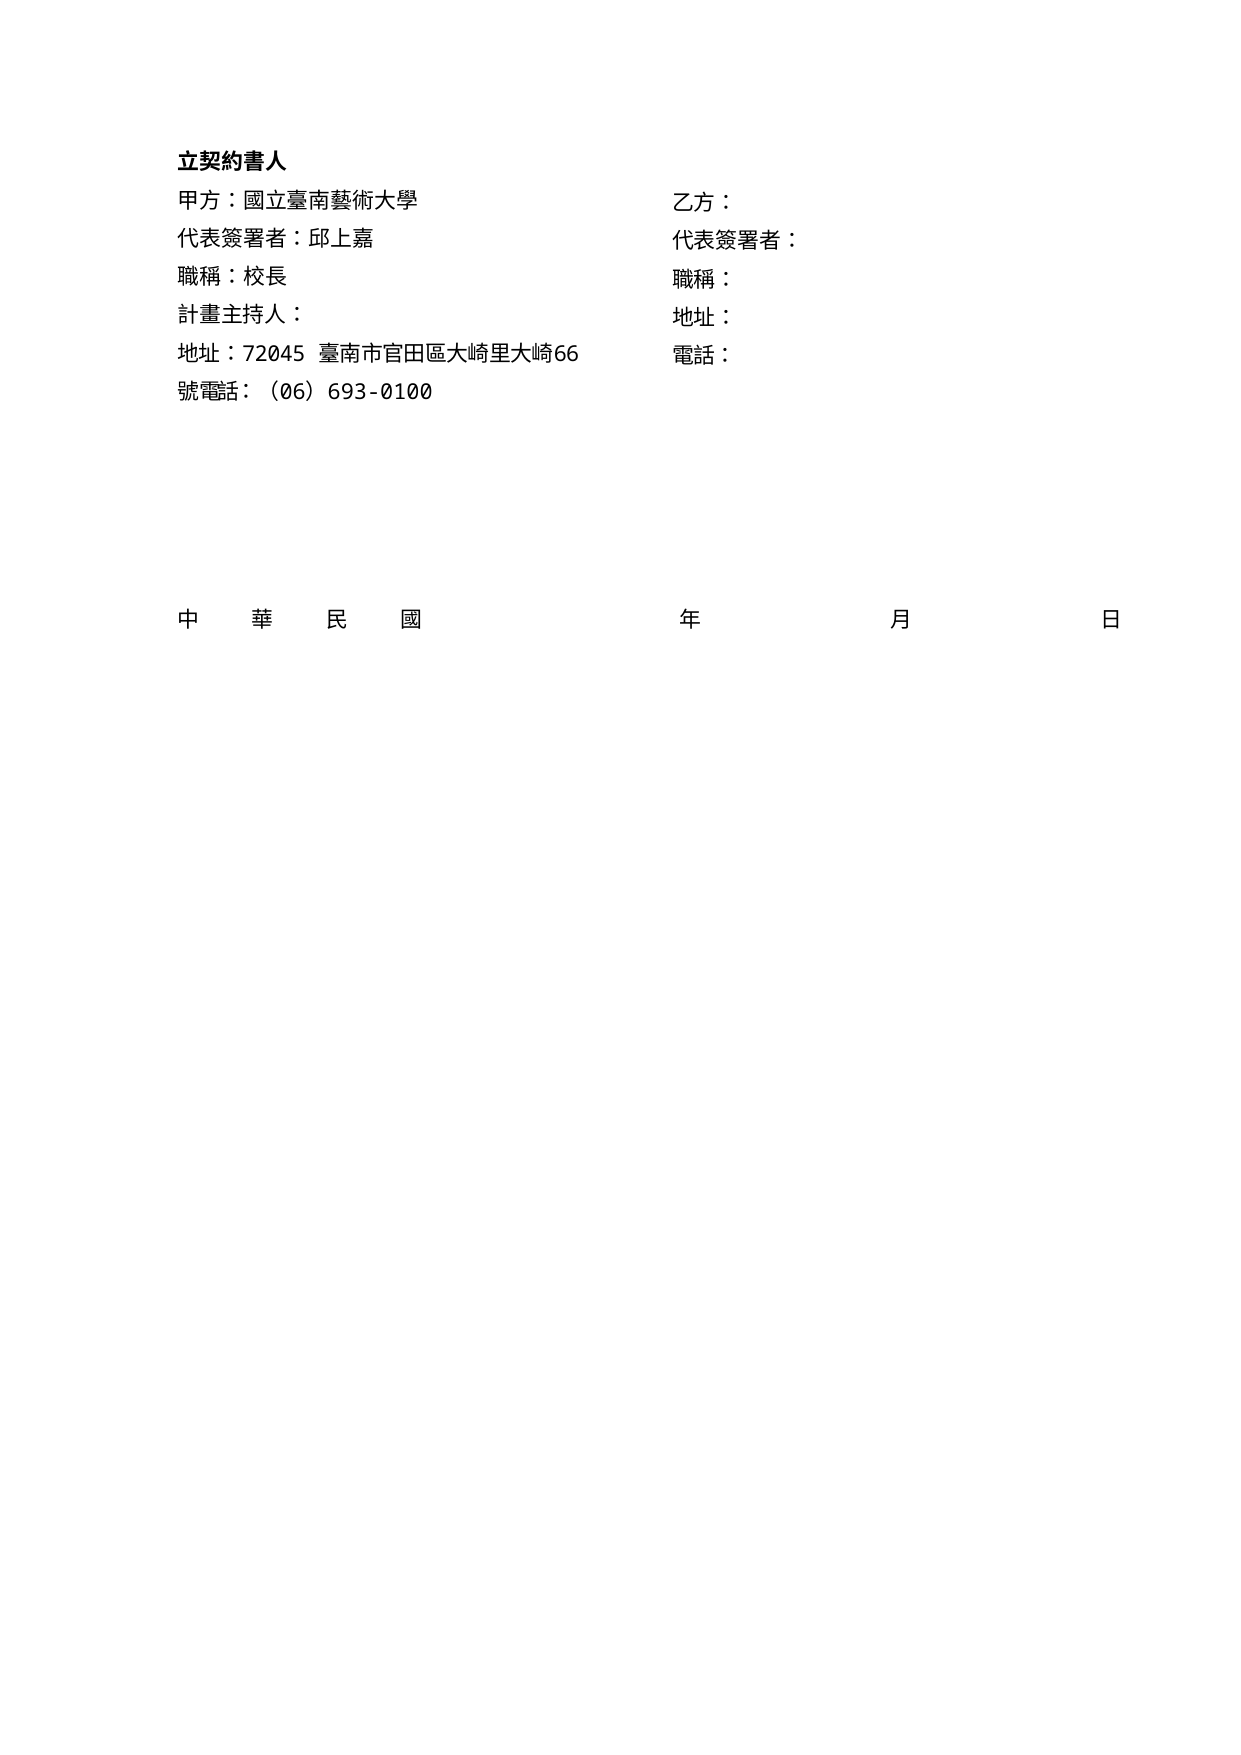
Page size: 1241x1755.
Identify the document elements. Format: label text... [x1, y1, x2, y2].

text 立契約書人 [177, 144, 543, 176]
text 代表簽署者： 職稱： [672, 223, 804, 293]
text 職稱：校長 計畫主持人： [177, 259, 309, 329]
text 中 華 民 國 年 月 日 [177, 602, 1195, 634]
text 乙方： [672, 185, 1195, 216]
text 地址：72045 臺南市官田區大崎里大崎66號電話：（06）693-0100 [177, 336, 583, 406]
text 甲方：國立臺南藝術大學代表簽署者：邱上嘉 [177, 183, 419, 252]
text 地址： 電話： [672, 300, 738, 370]
